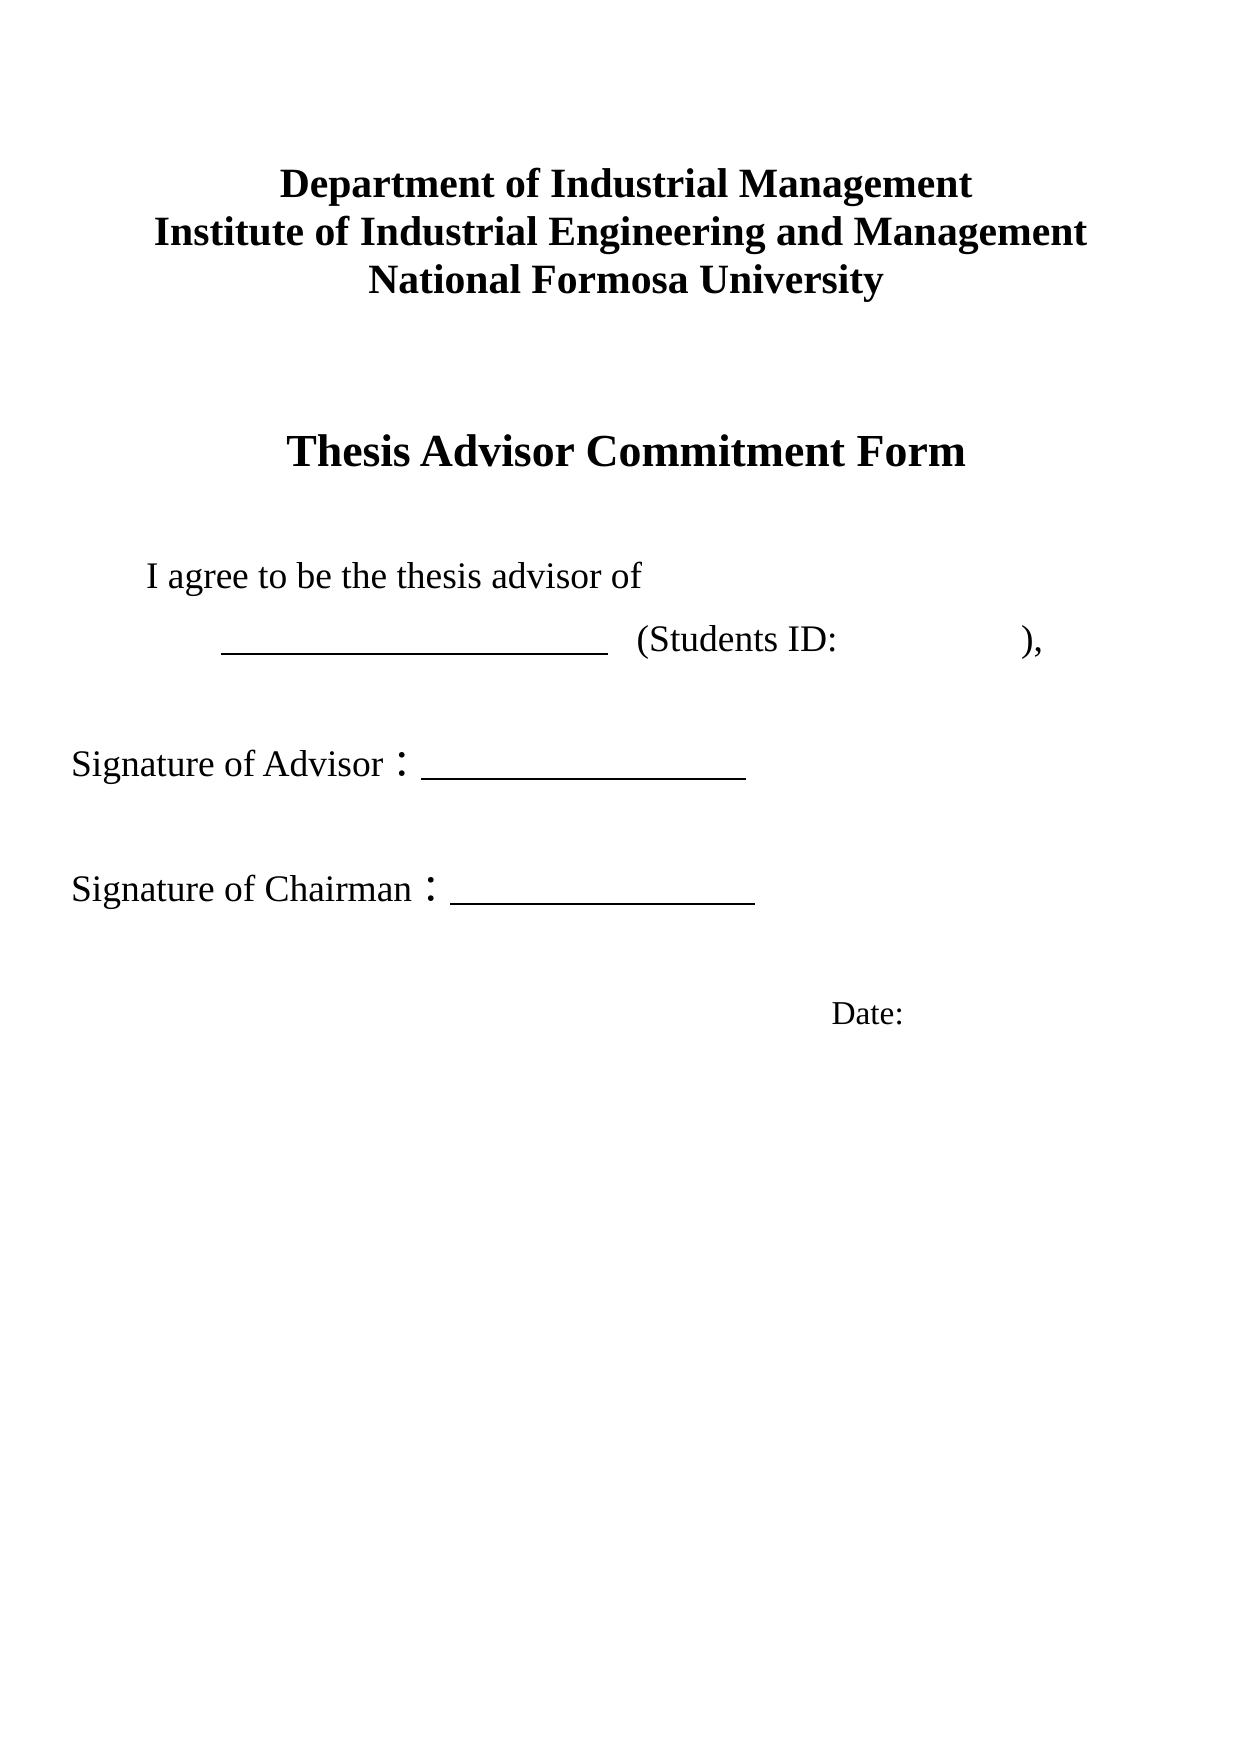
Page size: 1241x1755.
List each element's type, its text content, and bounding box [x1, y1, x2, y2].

text Date: [71, 971, 1181, 1033]
text Thesis Advisor Commitment Form [71, 408, 1181, 471]
text Signature of Chairman： [71, 846, 1181, 908]
text Institute of Industrial Engineering and Management [71, 206, 1181, 254]
text National Formosa University [71, 254, 1181, 302]
text Signature of Advisor： [71, 721, 1181, 783]
text Department of Industrial Management [71, 158, 1181, 206]
text (Students ID: ), [71, 596, 1171, 658]
text I agree to be the thesis advisor of [71, 533, 1171, 596]
